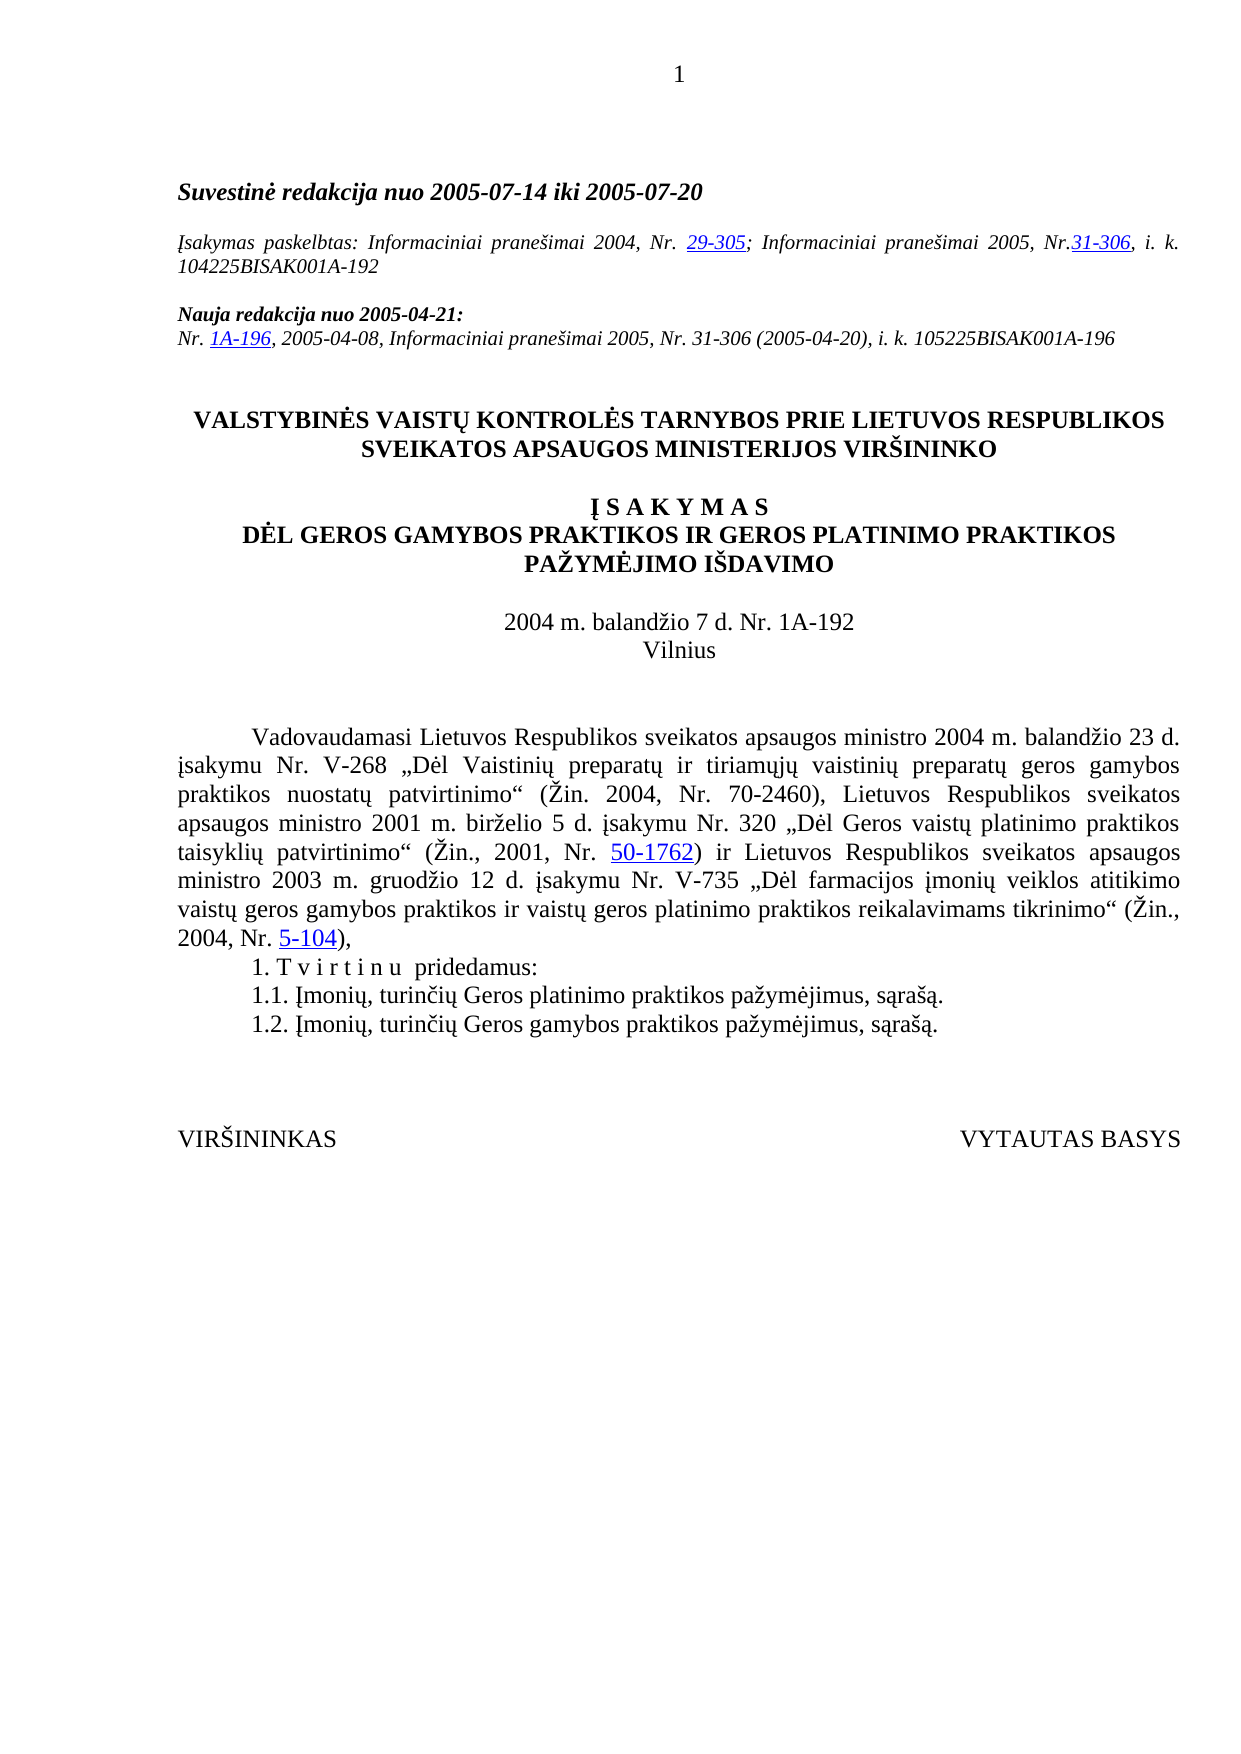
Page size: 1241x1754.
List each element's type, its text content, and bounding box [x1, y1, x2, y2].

text PAŽYMĖJIMO IŠDAVIMO [177, 549, 1181, 578]
text DĖL GEROS GAMYBOS PRAKTIKOS IR GEROS PLATINIMO PRAKTIKOS [177, 520, 1181, 549]
text 2004 m. balandžio 7 d. Nr. 1A-192 [177, 607, 1181, 635]
text Nauja redakcija nuo 2005-04-21: [177, 302, 1181, 326]
text Įsakymas paskelbtas: Informaciniai pranešimai 2004, Nr. 29-305; Informaciniai pranešimai 2005, Nr.31-306, i. k. 104225BISAK001A-192 [177, 230, 1181, 278]
text VIRŠININKAS VYTAUTAS BASYS [177, 1124, 1181, 1153]
text VALSTYBINĖS VAISTŲ KONTROLĖS TARNYBOS PRIE LIETUVOS RESPUBLIKOS [177, 405, 1181, 434]
text SVEIKATOS APSAUGOS MINISTERIJOS VIRŠININKO [177, 434, 1181, 463]
text 1. Tvirtinu pridedamus: [177, 952, 1181, 980]
text Į S A K Y M A S [177, 492, 1181, 520]
text Vadovaudamasi Lietuvos Respublikos sveikatos apsaugos ministro 2004 m. balandžio 23 d. įsakymu Nr. V-268 „Dėl Vaistinių preparatų ir tiriamųjų vaistinių preparatų geros gamybos praktikos nuostatų patvirtinimo“ (Žin. 2004, Nr. 70-2460), Lietuvos Respublikos sveikatos apsaugos ministro 2001 m. birželio 5 d. įsakymu Nr. 320 „Dėl Geros vaistų platinimo praktikos taisyklių patvirtinimo“ (Žin., 2001, Nr. 50-1762) ir Lietuvos Respublikos sveikatos apsaugos ministro 2003 m. gruodžio 12 d. įsakymu Nr. V-735 „Dėl farmacijos įmonių veiklos atitikimo vaistų geros gamybos praktikos ir vaistų geros platinimo praktikos reikalavimams tikrinimo“ (Žin., 2004, Nr. 5-104), [177, 722, 1181, 952]
text Vilnius [177, 635, 1181, 664]
text Suvestinė redakcija nuo 2005-07-14 iki 2005-07-20 [177, 177, 1181, 206]
text 1.1. Įmonių, turinčių Geros platinimo praktikos pažymėjimus, sąrašą. [177, 980, 1181, 1009]
text 1.2. Įmonių, turinčių Geros gamybos praktikos pažymėjimus, sąrašą. [177, 1009, 1181, 1038]
text Nr. 1A-196, 2005-04-08, Informaciniai pranešimai 2005, Nr. 31-306 (2005-04-20), i. k. 105225BISAK001A-196 [177, 326, 1181, 350]
